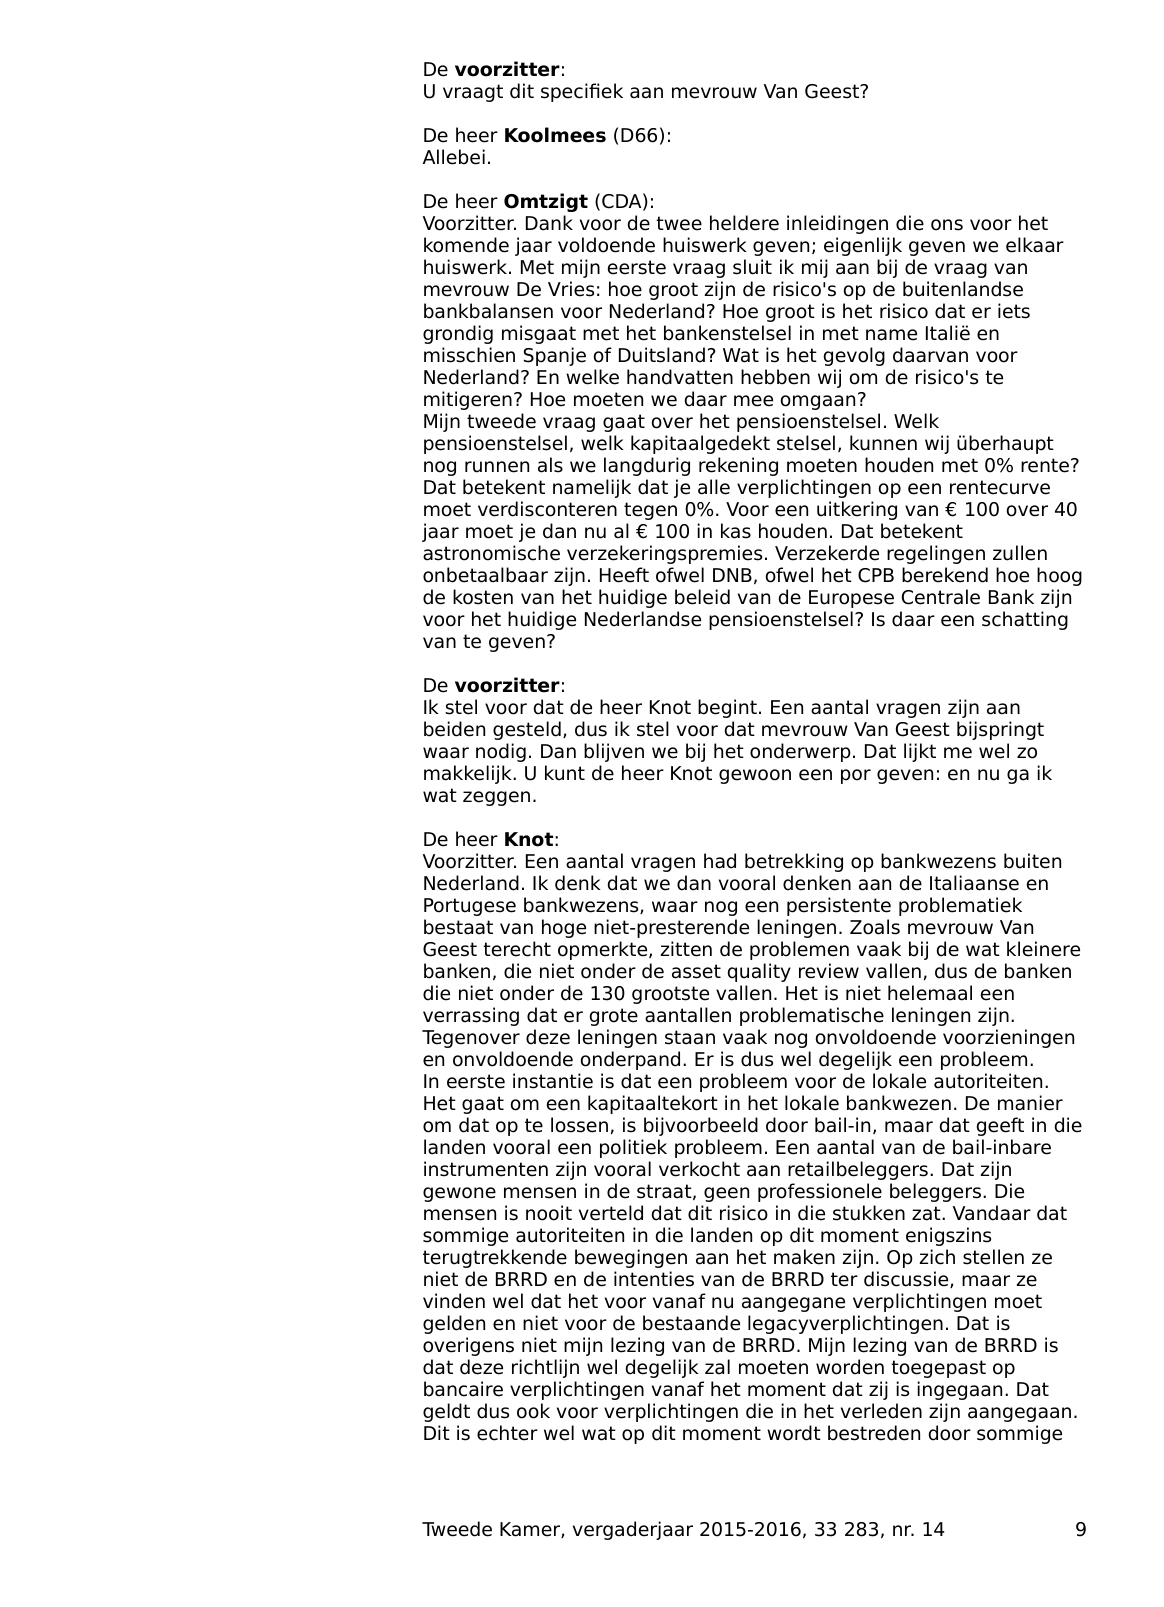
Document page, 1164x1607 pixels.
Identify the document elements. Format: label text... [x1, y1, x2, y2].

text U vraagt dit specifiek aan mevrouw Van Geest? [422, 81, 1087, 103]
text De heer Koolmees (D66): [422, 125, 1087, 147]
text De voorzitter: [422, 675, 1087, 697]
text Voorzitter. Dank voor de twee heldere inleidingen die ons voor het komende jaar voldoende huiswerk geven; eigenlijk geven we elkaar huiswerk. Met mijn eerste vraag sluit ik mij aan bij de vraag van mevrouw De Vries: hoe groot zijn de risico's op de buitenlandse bankbalansen voor Nederland? Hoe groot is het risico dat er iets grondig misgaat met het bankenstelsel in met name Italië en misschien Spanje of Duitsland? Wat is het gevolg daarvan voor Nederland? En welke handvatten hebben wij om de risico's te mitigeren? Hoe moeten we daar mee omgaan? [422, 213, 1087, 411]
text In eerste instantie is dat een probleem voor de lokale autoriteiten. Het gaat om een kapitaaltekort in het lokale bankwezen. De manier om dat op te lossen, is bijvoorbeeld door bail-in, maar dat geeft in die landen vooral een politiek probleem. Een aantal van de bail-inbare instrumenten zijn vooral verkocht aan retailbeleggers. Dat zijn gewone mensen in de straat, geen professionele beleggers. Die mensen is nooit verteld dat dit risico in die stukken zat. Vandaar dat sommige autoriteiten in die landen op dit moment enigszins terugtrekkende bewegingen aan het maken zijn. Op zich stellen ze niet de BRRD en de intenties van de BRRD ter discussie, maar ze vinden wel dat het voor vanaf nu aangegane verplichtingen moet gelden en niet voor de bestaande legacyverplichtingen. Dat is overigens niet mijn lezing van de BRRD. Mijn lezing van de BRRD is dat deze richtlijn wel degelijk zal moeten worden toegepast op bancaire verplichtingen vanaf het moment dat zij is ingegaan. Dat geldt dus ook voor verplichtingen die in het verleden zijn aangegaan. Dit is echter wel wat op dit moment wordt bestreden door sommige [422, 1071, 1087, 1444]
text Allebei. [422, 147, 1087, 169]
text Ik stel voor dat de heer Knot begint. Een aantal vragen zijn aan beiden gesteld, dus ik stel voor dat mevrouw Van Geest bijspringt waar nodig. Dan blijven we bij het onderwerp. Dat lijkt me wel zo makkelijk. U kunt de heer Knot gewoon een por geven: en nu ga ik wat zeggen. [422, 697, 1087, 807]
text De voorzitter: [422, 59, 1087, 81]
text De heer Omtzigt (CDA): [422, 191, 1087, 213]
text Mijn tweede vraag gaat over het pensioenstelsel. Welk pensioenstelsel, welk kapitaalgedekt stelsel, kunnen wij überhaupt nog runnen als we langdurig rekening moeten houden met 0% rente? Dat betekent namelijk dat je alle verplichtingen op een rentecurve moet verdisconteren tegen 0%. Voor een uitkering van € 100 over 40 jaar moet je dan nu al € 100 in kas houden. Dat betekent astronomische verzekeringspremies. Verzekerde regelingen zullen onbetaalbaar zijn. Heeft ofwel DNB, ofwel het CPB berekend hoe hoog de kosten van het huidige beleid van de Europese Centrale Bank zijn voor het huidige Nederlandse pensioenstelsel? Is daar een schatting van te geven? [422, 411, 1087, 653]
text De heer Knot: [422, 829, 1087, 851]
text Voorzitter. Een aantal vragen had betrekking op bankwezens buiten Nederland. Ik denk dat we dan vooral denken aan de Italiaanse en Portugese bankwezens, waar nog een persistente problematiek bestaat van hoge niet-presterende leningen. Zoals mevrouw Van Geest terecht opmerkte, zitten de problemen vaak bij de wat kleinere banken, die niet onder de asset quality review vallen, dus de banken die niet onder de 130 grootste vallen. Het is niet helemaal een verrassing dat er grote aantallen problematische leningen zijn. Tegenover deze leningen staan vaak nog onvoldoende voorzieningen en onvoldoende onderpand. Er is dus wel degelijk een probleem. [422, 851, 1087, 1071]
